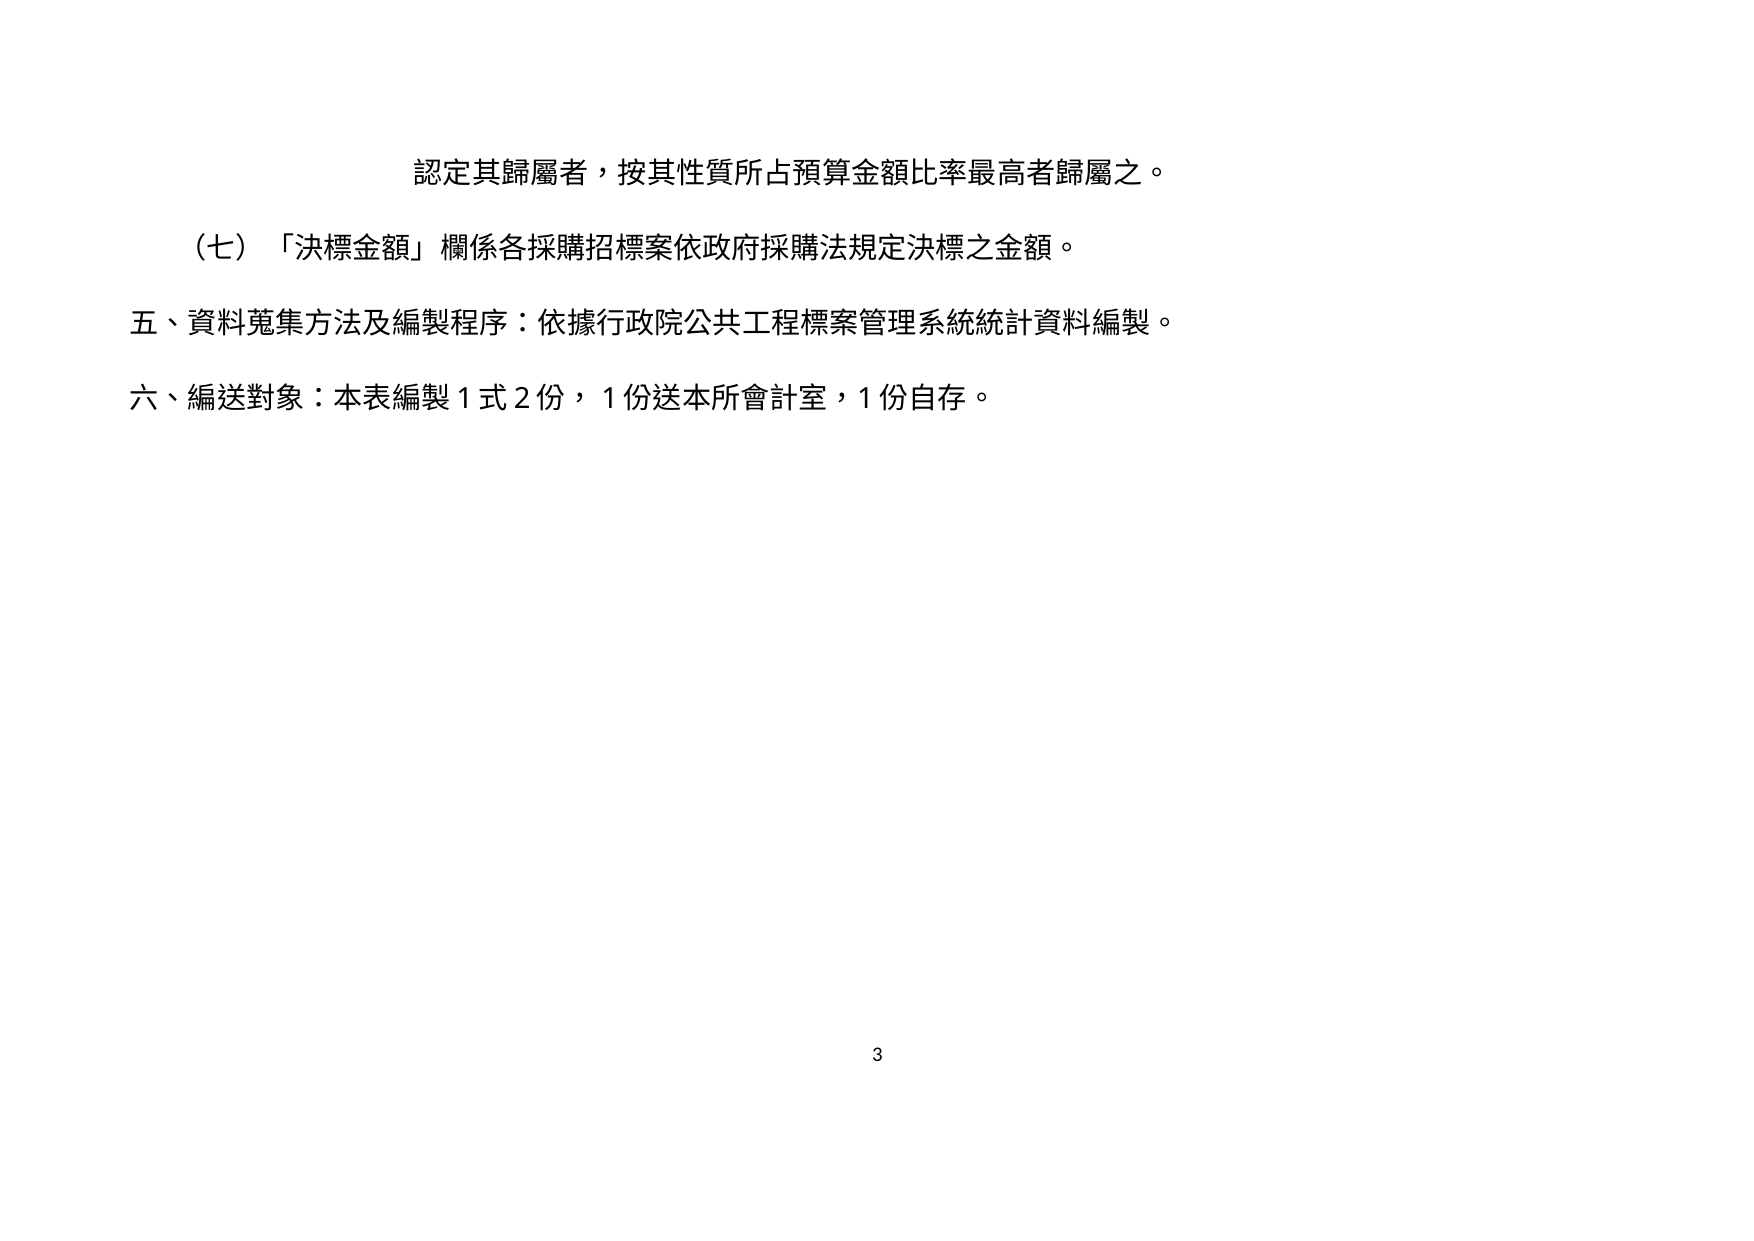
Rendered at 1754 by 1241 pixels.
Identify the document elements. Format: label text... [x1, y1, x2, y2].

table_cell 六、編送對象：本表編製1式2份， 1份送本所會計室，1份自存。 [118, 359, 1639, 434]
table_cell 五、資料蒐集方法及編製程序：依據行政院公共工程標案管理系統統計資料編製。 [118, 284, 1639, 359]
table_cell 認定其歸屬者，按其性質所占預算金額比率最高者歸屬之。 「決標金額」欄係各採購招標案依政府採購法規定決標之金額。 [118, 134, 1639, 284]
